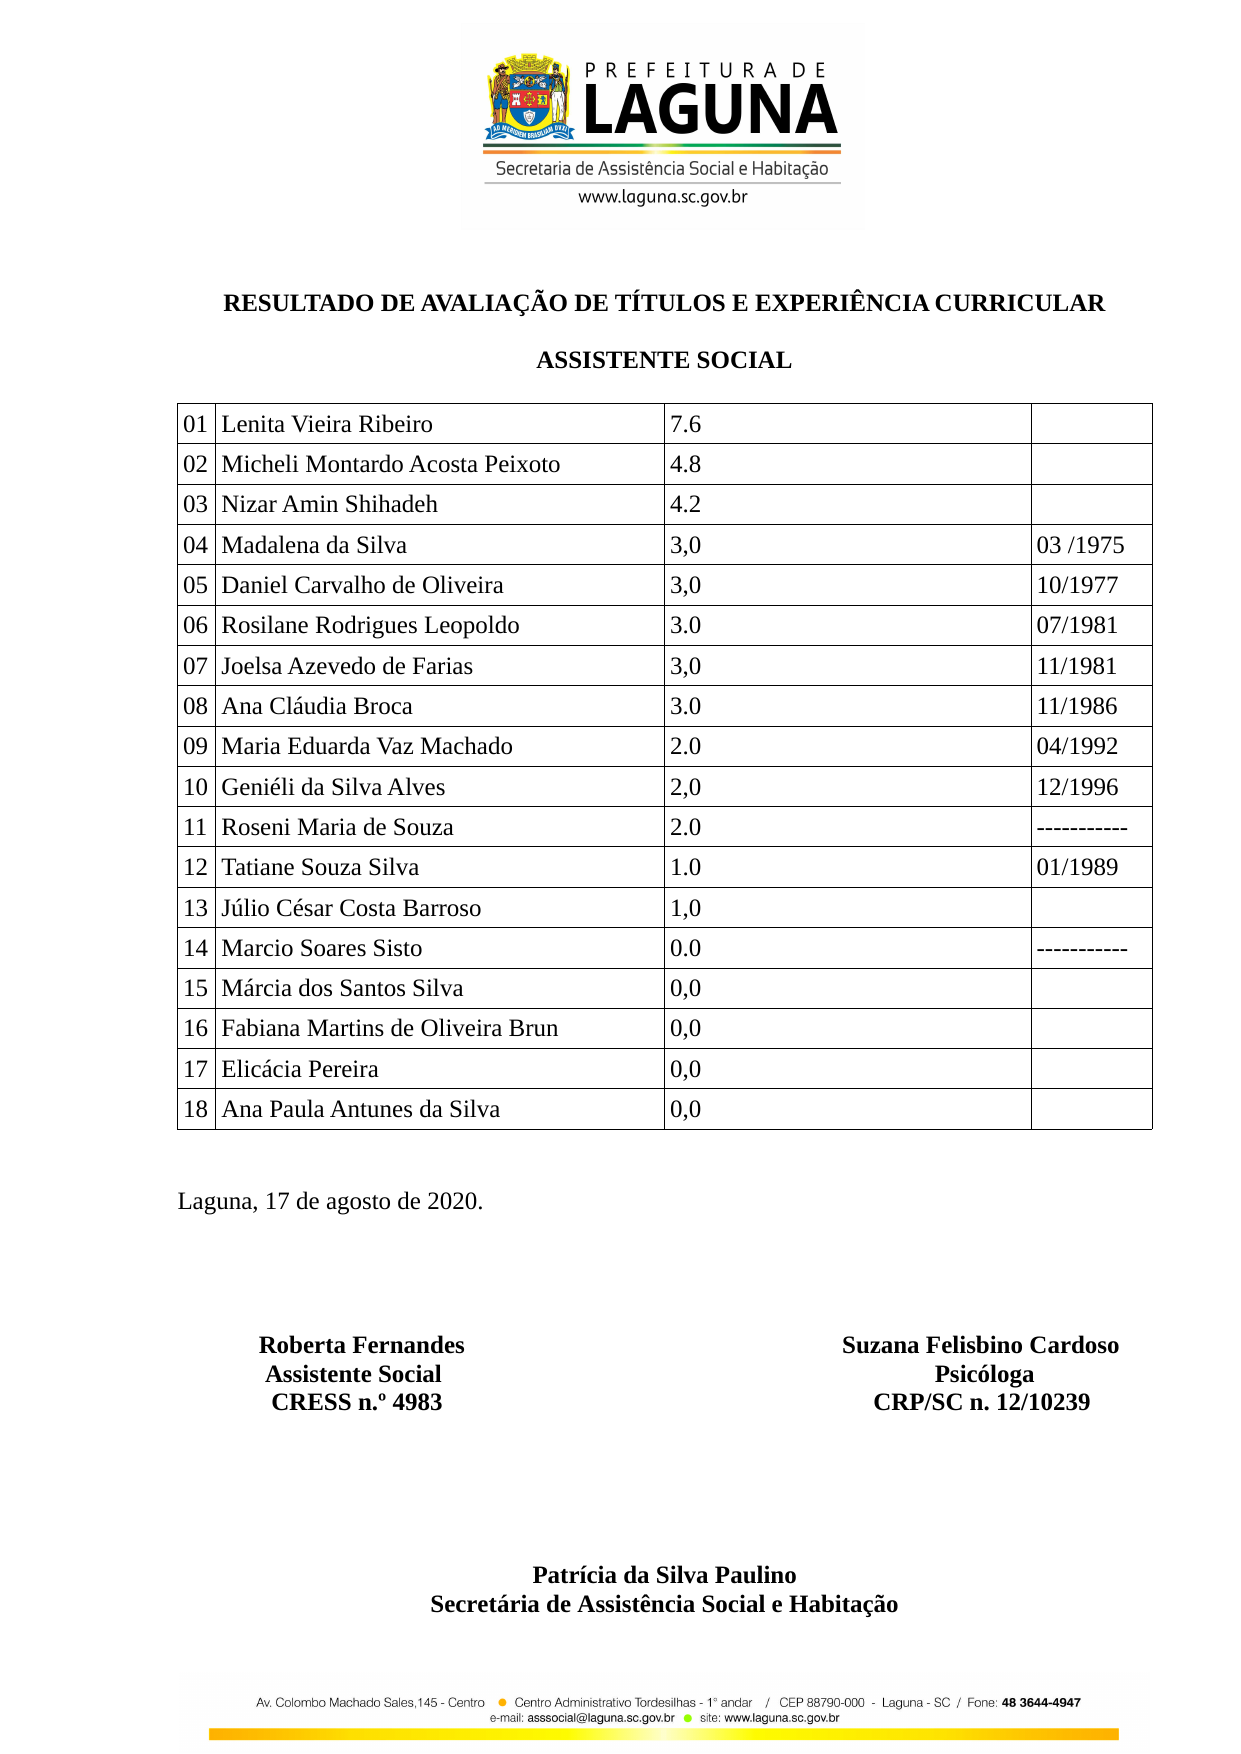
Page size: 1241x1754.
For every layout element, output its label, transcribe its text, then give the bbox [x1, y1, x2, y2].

text Secretária de Assistência Social e Habitação [177, 1589, 1152, 1617]
table_cell 06 [178, 606, 215, 645]
picture [179, 1671, 1149, 1754]
table_cell 3.0 [665, 686, 1031, 726]
table_cell 14 [178, 928, 215, 967]
picture [462, 23, 864, 230]
table_cell 11 [178, 807, 215, 846]
table_cell 2.0 [665, 807, 1031, 846]
table_cell 2.0 [665, 727, 1031, 766]
table_cell 16 [178, 1009, 215, 1048]
table_cell ----------- [1032, 807, 1152, 846]
table_cell [1032, 485, 1152, 524]
table_cell [1032, 1089, 1152, 1129]
table_cell 0,0 [665, 1049, 1031, 1088]
table_cell Roseni Maria de Souza [216, 807, 664, 846]
table_cell 09 [178, 727, 215, 766]
text Patrícia da Silva Paulino [177, 1560, 1152, 1589]
table_cell [1032, 888, 1152, 927]
table_cell Elicácia Pereira [216, 1049, 664, 1088]
table_cell Márcia dos Santos Silva [216, 969, 664, 1008]
table_cell 04/1992 [1032, 727, 1152, 766]
table_cell Tatiane Souza Silva [216, 847, 664, 887]
table_cell 1.0 [665, 847, 1031, 887]
table_cell 0,0 [665, 969, 1031, 1008]
table_cell Júlio César Costa Barroso [216, 888, 664, 927]
table_header 01 [178, 404, 215, 443]
text ASSISTENTE SOCIAL [177, 346, 1152, 374]
table_cell 02 [178, 444, 215, 484]
table_cell 01/1989 [1032, 847, 1152, 887]
table_cell Fabiana Martins de Oliveira Brun [216, 1009, 664, 1048]
table_cell Madalena da Silva [216, 525, 664, 564]
table_cell Rosilane Rodrigues Leopoldo [216, 606, 664, 645]
table_cell 05 [178, 565, 215, 604]
text Roberta Fernandes Suzana Felisbino Cardoso [177, 1330, 1152, 1359]
table_cell 3,0 [665, 525, 1031, 564]
text Assistente Social Psicóloga [177, 1359, 1152, 1387]
table_cell 10/1977 [1032, 565, 1152, 604]
table_cell 17 [178, 1049, 215, 1088]
table_cell Ana Cláudia Broca [216, 686, 664, 726]
table_cell 15 [178, 969, 215, 1008]
table_header [1032, 404, 1152, 443]
table_cell 08 [178, 686, 215, 726]
table_cell 03 /1975 [1032, 525, 1152, 564]
table_header 7.6 [665, 404, 1031, 443]
table_cell 11/1986 [1032, 686, 1152, 726]
table_cell 07/1981 [1032, 606, 1152, 645]
table_cell [1032, 1049, 1152, 1088]
table_cell 03 [178, 485, 215, 524]
table_cell 04 [178, 525, 215, 564]
table_cell Joelsa Azevedo de Farias [216, 646, 664, 685]
table_cell [1032, 969, 1152, 1008]
table_cell 3,0 [665, 646, 1031, 685]
table_cell 11/1981 [1032, 646, 1152, 685]
text Laguna, 17 de agosto de 2020. [177, 1186, 1152, 1215]
table_header Lenita Vieira Ribeiro [216, 404, 664, 443]
table_cell Nizar Amin Shihadeh [216, 485, 664, 524]
table_cell 13 [178, 888, 215, 927]
table_cell [1032, 444, 1152, 484]
table_cell 4.2 [665, 485, 1031, 524]
table_cell 12/1996 [1032, 767, 1152, 806]
table_cell 0.0 [665, 928, 1031, 967]
table_cell Micheli Montardo Acosta Peixoto [216, 444, 664, 484]
table_cell Maria Eduarda Vaz Machado [216, 727, 664, 766]
text RESULTADO DE AVALIAÇÃO DE TÍTULOS E EXPERIÊNCIA CURRICULAR [177, 288, 1152, 317]
table_cell 10 [178, 767, 215, 806]
table_cell 0,0 [665, 1009, 1031, 1048]
table_cell 3.0 [665, 606, 1031, 645]
table_cell 0,0 [665, 1089, 1031, 1129]
table_cell 07 [178, 646, 215, 685]
table_cell ----------- [1032, 928, 1152, 967]
table_cell 4.8 [665, 444, 1031, 484]
table_cell 2,0 [665, 767, 1031, 806]
table_cell 18 [178, 1089, 215, 1129]
table_cell Geniéli da Silva Alves [216, 767, 664, 806]
table_cell Daniel Carvalho de Oliveira [216, 565, 664, 604]
table_cell Ana Paula Antunes da Silva [216, 1089, 664, 1129]
table_cell [1032, 1009, 1152, 1048]
table_cell 12 [178, 847, 215, 887]
table_cell 3,0 [665, 565, 1031, 604]
text CRESS n.º 4983 CRP/SC n. 12/10239 [177, 1387, 1152, 1416]
table_cell 1,0 [665, 888, 1031, 927]
table_cell Marcio Soares Sisto [216, 928, 664, 967]
